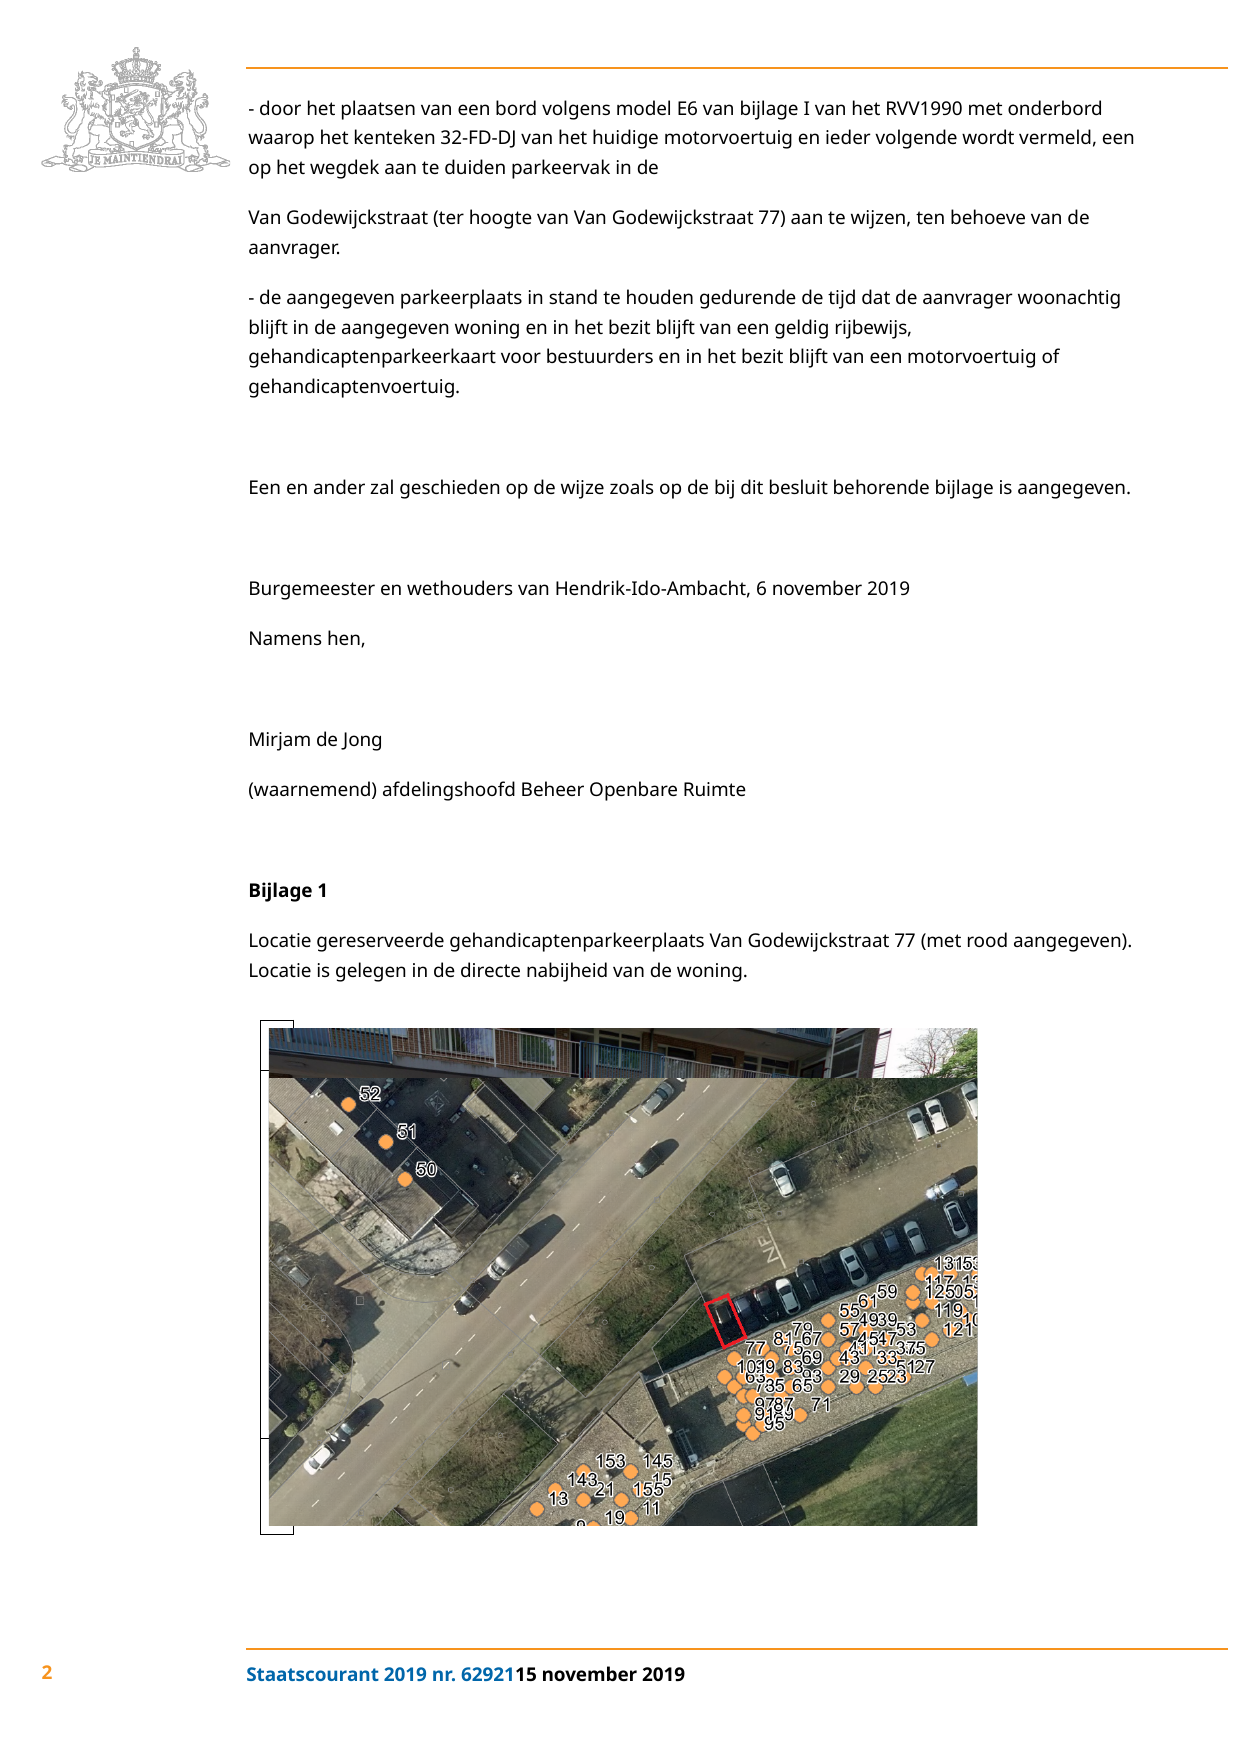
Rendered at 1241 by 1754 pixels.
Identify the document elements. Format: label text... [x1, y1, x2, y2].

text Locatie gereserveerde gehandicaptenparkeerplaats Van Godewijckstraat 77 (met rood aangegeven). Locatie is gelegen in de directe nabijheid van de woning. [248, 928, 1152, 983]
text Van Godewijckstraat (ter hoogte van Van Godewijckstraat 77) aan te wijzen, ten behoeve van de aanvrager. [248, 204, 1152, 260]
text Namens hen, [248, 625, 1152, 651]
text (waarnemend) afdelingshoofd Beheer Openbare Ruimte [248, 776, 1152, 802]
text Burgemeester en wethouders van Hendrik-Ido-Ambacht, 6 november 2019 [248, 575, 1152, 601]
text - de aangegeven parkeerplaats in stand te houden gedurende de tijd dat de aanvrager woonachtig blijft in de aangegeven woning en in het bezit blijft van een geldig rijbewijs, gehandicaptenparkeerkaart voor bestuurders en in het bezit blijft van een motorvoertuig of gehandicaptenvoertuig. [248, 284, 1152, 399]
picture [268, 1028, 978, 1526]
text - door het plaatsen van een bord volgens model E6 van bijlage I van het RVV1990 met onderbord waarop het kenteken 32-FD-DJ van het huidige motorvoertuig en ieder volgende wordt vermeld, een op het wegdek aan te duiden parkeervak in de [248, 95, 1152, 180]
text Bijlage 1 [248, 877, 1152, 903]
text Een en ander zal geschieden op de wijze zoals op de bij dit besluit behorende bijlage is aangegeven. [248, 474, 1152, 500]
text Mirjam de Jong [248, 726, 1152, 752]
picture [41, 47, 231, 172]
